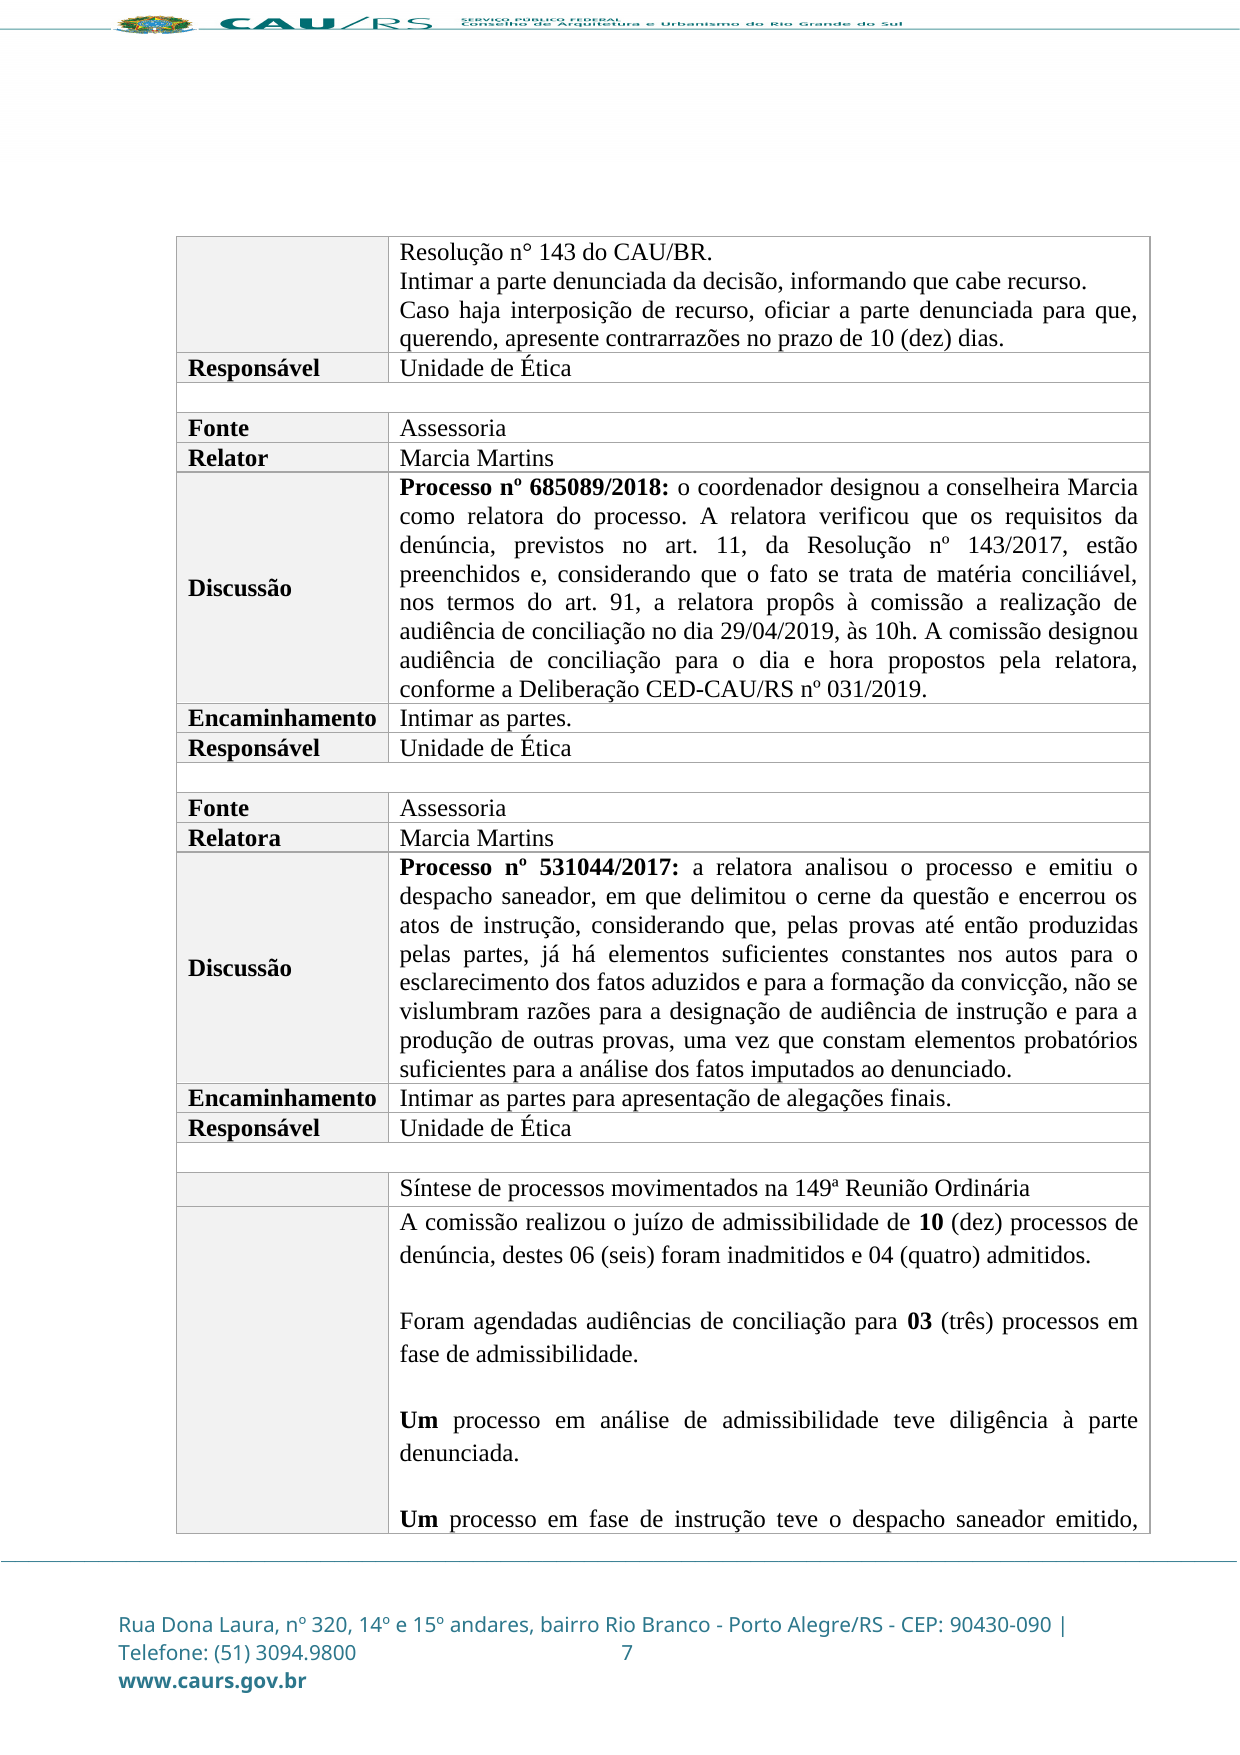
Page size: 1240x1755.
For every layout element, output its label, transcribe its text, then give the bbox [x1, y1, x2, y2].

table_cell [388, 763, 1149, 792]
table_cell Intimar as partes para apresentação de alegações finais. [389, 1084, 1149, 1112]
table_cell [177, 1143, 388, 1172]
table_cell Resolução n° 143 do CAU/BR. Intimar a parte denunciada da decisão, informando que cabe recurso. Caso haja interposição de recurso, oficiar a parte denunciada para que, querendo, apresente contrarrazões no prazo de 10 (dez) dias. [389, 237, 1149, 352]
table_cell [177, 237, 388, 352]
table_cell Relator [177, 443, 388, 471]
table_cell Unidade de Ética [389, 1113, 1149, 1142]
table_cell Assessoria [389, 793, 1149, 822]
table_cell [177, 1173, 388, 1206]
table_cell Discussão [177, 473, 388, 702]
table_cell Relatora [177, 823, 388, 851]
table_cell [177, 1207, 388, 1533]
table_cell Discussão [177, 853, 388, 1082]
table_cell Unidade de Ética [389, 733, 1149, 762]
table_cell Marcia Martins [389, 443, 1149, 471]
table_cell Responsável [177, 733, 388, 762]
table_cell [388, 1143, 1149, 1172]
table_cell Unidade de Ética [389, 353, 1149, 382]
table_cell Processo nº 685089/2018: o coordenador designou a conselheira Marcia como relatora do processo. A relatora verificou que os requisitos da denúncia, previstos no art. 11, da Resolução nº 143/2017, estão preenchidos e, considerando que o fato se trata de matéria conciliável, nos termos do art. 91, a relatora propôs à comissão a realização de audiência de conciliação no dia 29/04/2019, às 10h. A comissão designou audiência de conciliação para o dia e hora propostos pela relatora, conforme a Deliberação CED-CAU/RS nº 031/2019. [389, 473, 1149, 702]
table_cell [177, 383, 388, 412]
table_cell Intimar as partes. [389, 704, 1149, 732]
table_cell Fonte [177, 793, 388, 822]
table_cell [388, 383, 1149, 412]
table_cell Marcia Martins [389, 823, 1149, 851]
table_cell Processo nº 531044/2017: a relatora analisou o processo e emitiu o despacho saneador, em que delimitou o cerne da questão e encerrou os atos de instrução, considerando que, pelas provas até então produzidas pelas partes, já há elementos suficientes constantes nos autos para o esclarecimento dos fatos aduzidos e para a formação da convicção, não se vislumbram razões para a designação de audiência de instrução e para a produção de outras provas, uma vez que constam elementos probatórios suficientes para a análise dos fatos imputados ao denunciado. [389, 853, 1149, 1082]
table_cell Encaminhamento [177, 704, 388, 732]
table_cell Fonte [177, 413, 388, 442]
table_cell Síntese de processos movimentados na 149ª Reunião Ordinária [389, 1173, 1149, 1206]
table_cell Encaminhamento [177, 1084, 388, 1112]
table_cell Responsável [177, 1113, 388, 1142]
table_cell [177, 763, 388, 792]
table_cell Assessoria [389, 413, 1149, 442]
table_cell A comissão realizou o juízo de admissibilidade de 10 (dez) processos de denúncia, destes 06 (seis) foram inadmitidos e 04 (quatro) admitidos. Foram agendadas audiências de conciliação para 03 (três) processos em fase de admissibilidade. Um processo em análise de admissibilidade teve diligência à parte denunciada. Um processo em fase de instrução teve o despacho saneador emitido, [389, 1207, 1149, 1533]
table_cell Responsável [177, 353, 388, 382]
